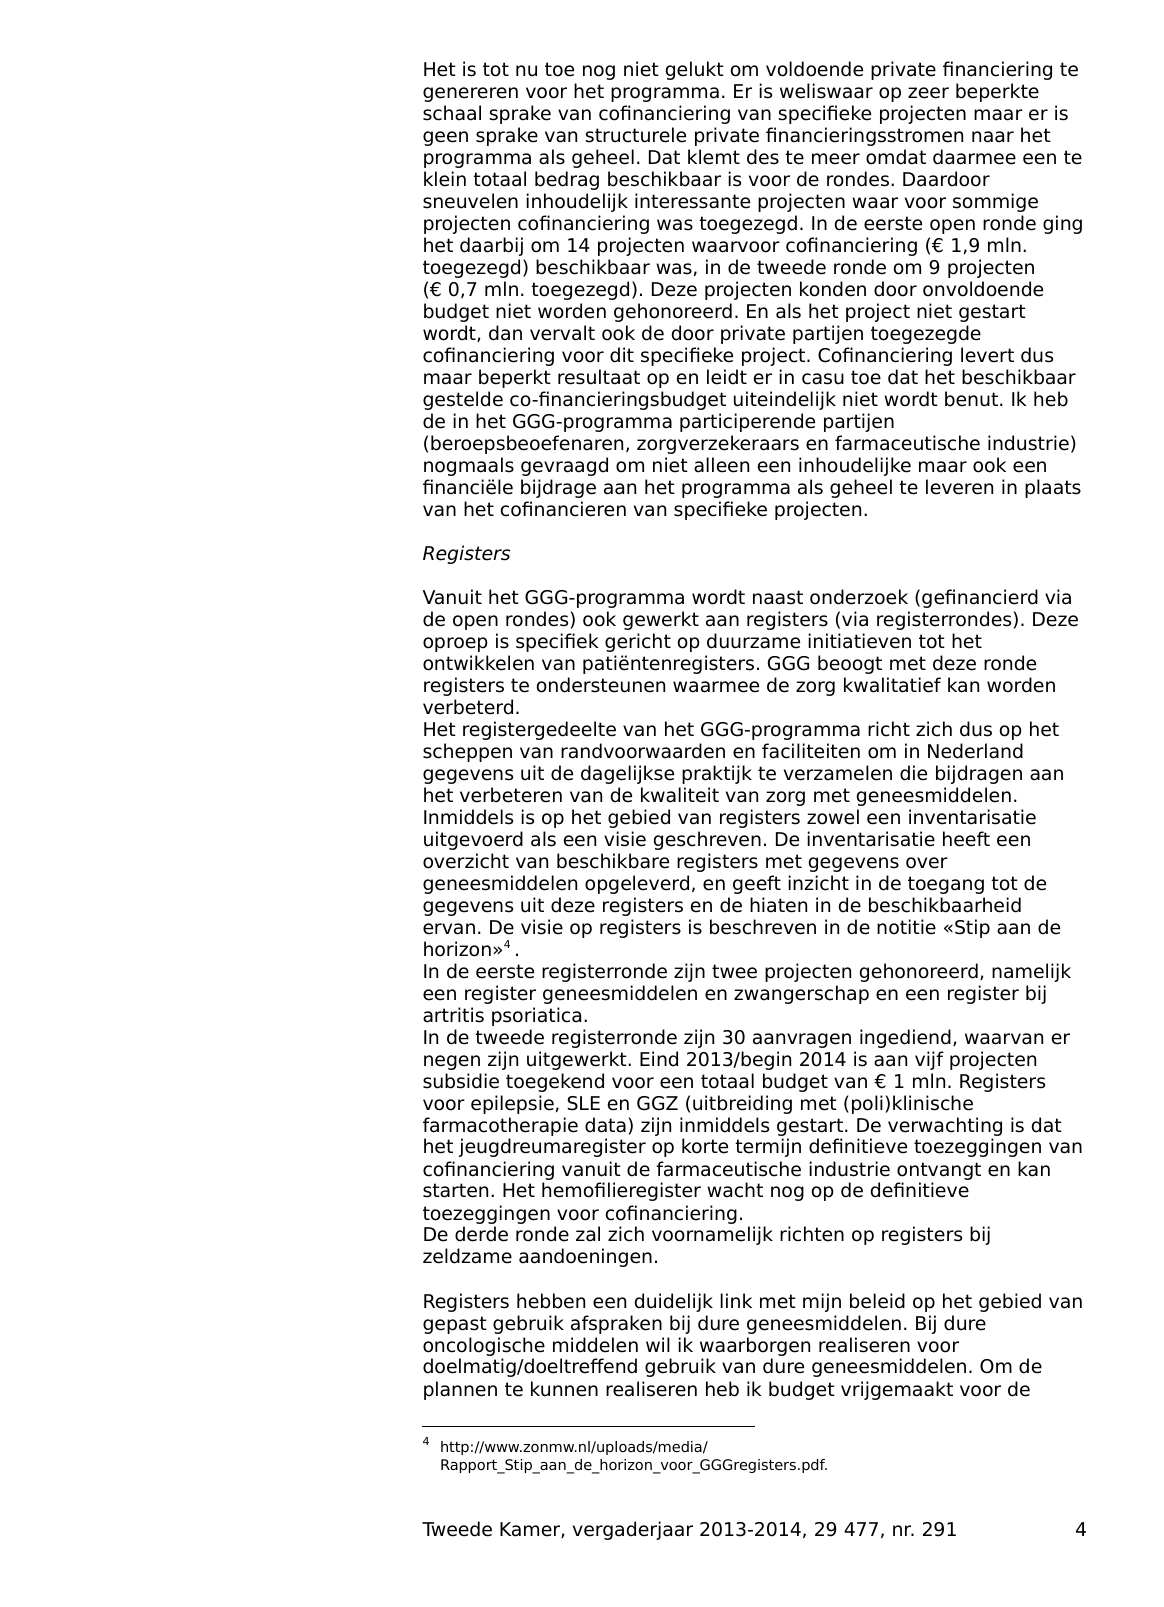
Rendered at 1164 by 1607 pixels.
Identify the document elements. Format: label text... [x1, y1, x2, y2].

text Het registergedeelte van het GGG-programma richt zich dus op het scheppen van randvoorwaarden en faciliteiten om in Nederland gegevens uit de dagelijkse praktijk te verzamelen die bijdragen aan het verbeteren van de kwaliteit van zorg met geneesmiddelen. Inmiddels is op het gebied van registers zowel een inventarisatie uitgevoerd als een visie geschreven. De inventarisatie heeft een overzicht van beschikbare registers met gegevens over geneesmiddelen opgeleverd, en geeft inzicht in de toegang tot de gegevens uit deze registers en de hiaten in de beschikbaarheid ervan. De visie op registers is beschreven in de notitie «Stip aan de horizon». [422, 719, 1087, 961]
text http://www.zonmw.nl/uploads/media/Rapport_Stip_aan_de_horizon_voor_GGGregisters.pdf. [422, 1435, 1087, 1474]
text Vanuit het GGG-programma wordt naast onderzoek (gefinancierd via de open rondes) ook gewerkt aan registers (via registerrondes). Deze oproep is specifiek gericht op duurzame initiatieven tot het ontwikkelen van patiëntenregisters. GGG beoogt met deze ronde registers te ondersteunen waarmee de zorg kwalitatief kan worden verbeterd. [422, 587, 1087, 719]
text Het is tot nu toe nog niet gelukt om voldoende private financiering te genereren voor het programma. Er is weliswaar op zeer beperkte schaal sprake van cofinanciering van specifieke projecten maar er is geen sprake van structurele private financieringsstromen naar het programma als geheel. Dat klemt des te meer omdat daarmee een te klein totaal bedrag beschikbaar is voor de rondes. Daardoor sneuvelen inhoudelijk interessante projecten waar voor sommige projecten cofinanciering was toegezegd. In de eerste open ronde ging het daarbij om 14 projecten waarvoor cofinanciering (€ 1,9 mln. toegezegd) beschikbaar was, in de tweede ronde om 9 projecten (€ 0,7 mln. toegezegd). Deze projecten konden door onvoldoende budget niet worden gehonoreerd. En als het project niet gestart wordt, dan vervalt ook de door private partijen toegezegde cofinanciering voor dit specifieke project. Cofinanciering levert dus maar beperkt resultaat op en leidt er in casu toe dat het beschikbaar gestelde co-financieringsbudget uiteindelijk niet wordt benut. Ik heb de in het GGG-programma participerende partijen (beroepsbeoefenaren, zorgverzekeraars en farmaceutische industrie) nogmaals gevraagd om niet alleen een inhoudelijke maar ook een financiële bijdrage aan het programma als geheel te leveren in plaats van het cofinancieren van specifieke projecten. [422, 59, 1087, 521]
text In de eerste registerronde zijn twee projecten gehonoreerd, namelijk een register geneesmiddelen en zwangerschap en een register bij artritis psoriatica. [422, 961, 1087, 1027]
text Registers hebben een duidelijk link met mijn beleid op het gebied van gepast gebruik afspraken bij dure geneesmiddelen. Bij dure oncologische middelen wil ik waarborgen realiseren voor doelmatig/doeltreffend gebruik van dure geneesmiddelen. Om de plannen te kunnen realiseren heb ik budget vrijgemaakt voor de [422, 1291, 1087, 1400]
text De derde ronde zal zich voornamelijk richten op registers bij zeldzame aandoeningen. [422, 1224, 1087, 1268]
subtitle Registers [422, 543, 1087, 565]
text In de tweede registerronde zijn 30 aanvragen ingediend, waarvan er negen zijn uitgewerkt. Eind 2013/begin 2014 is aan vijf projecten subsidie toegekend voor een totaal budget van € 1 mln. Registers voor epilepsie, SLE en GGZ (uitbreiding met (poli)klinische farmacotherapie data) zijn inmiddels gestart. De verwachting is dat het jeugdreumaregister op korte termijn definitieve toezeggingen van cofinanciering vanuit de farmaceutische industrie ontvangt en kan starten. Het hemofilieregister wacht nog op de definitieve toezeggingen voor cofinanciering. [422, 1027, 1087, 1224]
